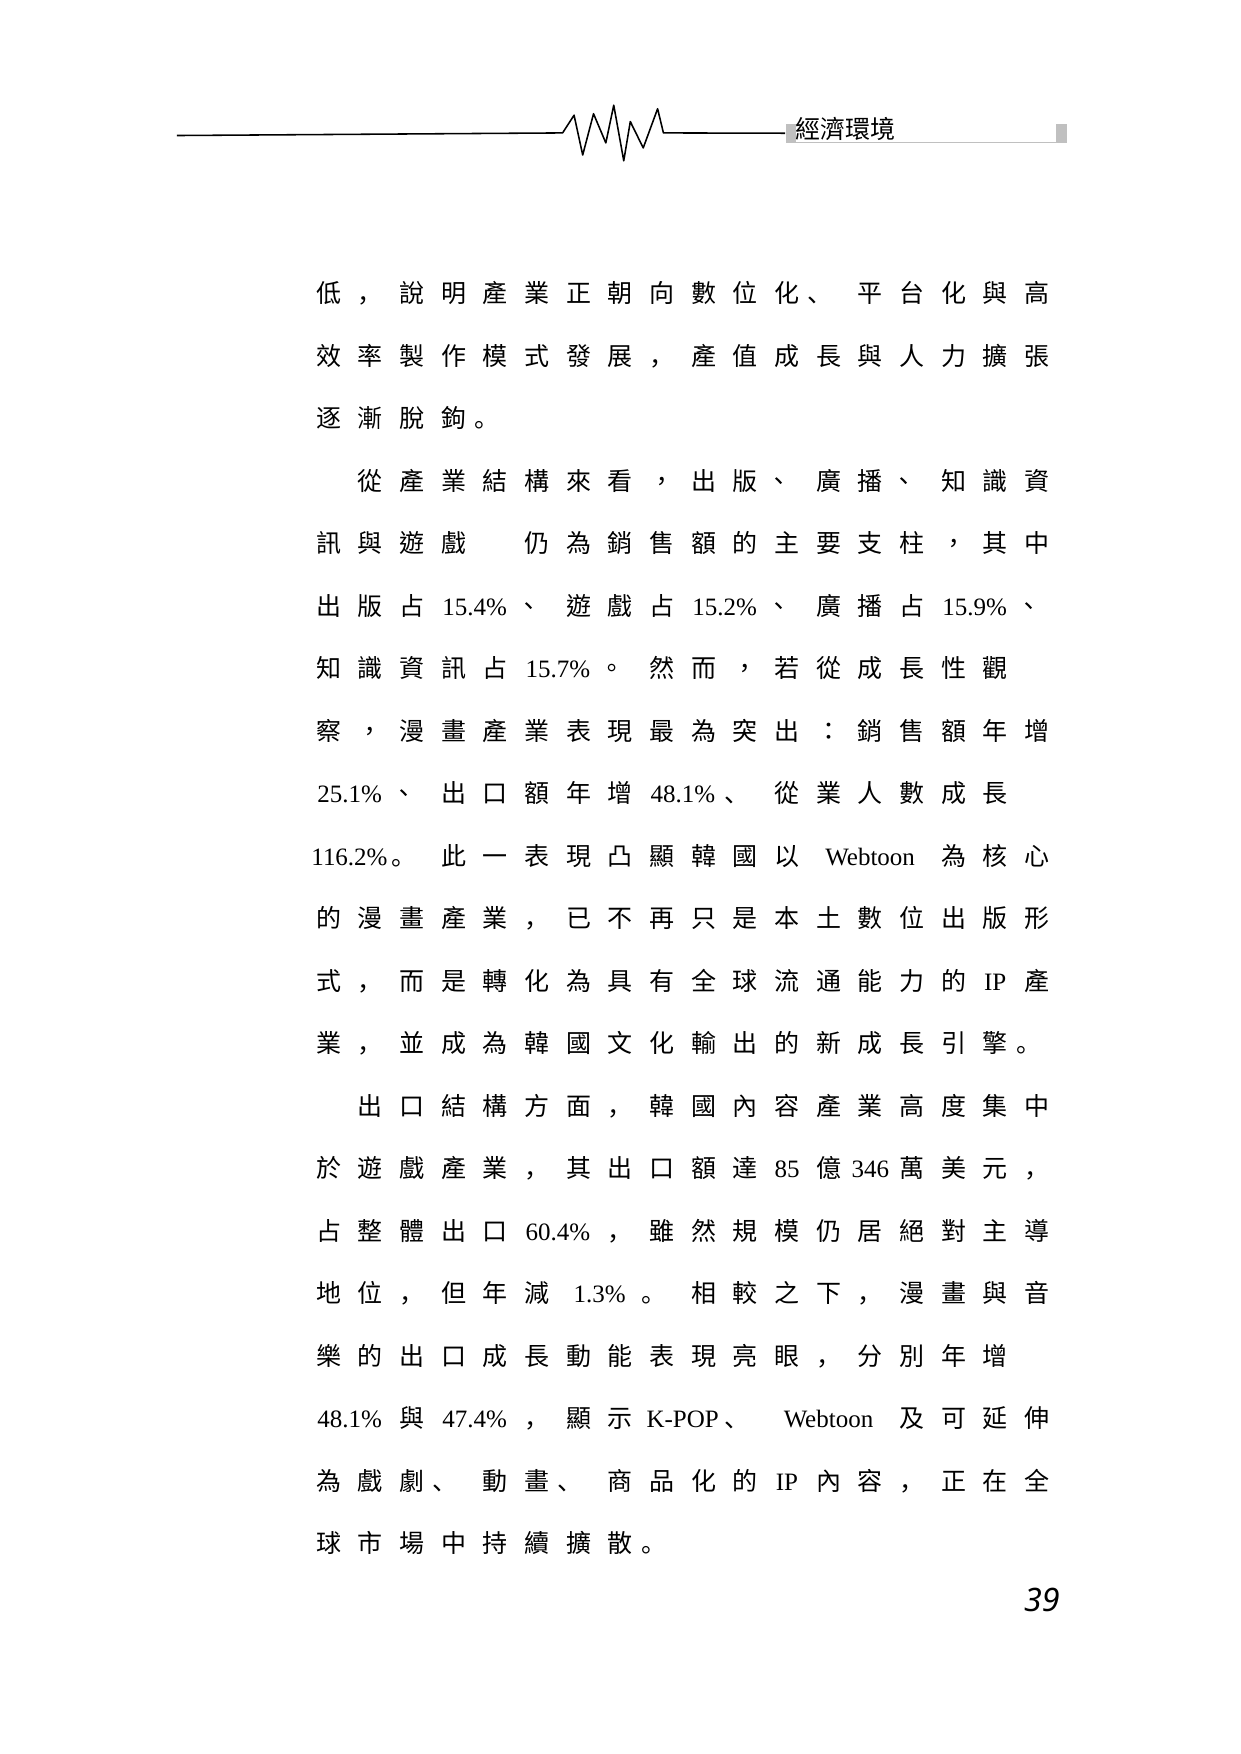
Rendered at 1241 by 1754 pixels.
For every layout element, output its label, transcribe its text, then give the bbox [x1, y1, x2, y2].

text 出口結構方面，韓國內容產業高度集中於遊戲產業，其出口額達85億346萬美元，占整體出口60.4%，雖然規模仍居絕對主導地位，但年減1.3%。相較之下，漫畫與音樂的出口成長動能表現亮眼，分別年增48.1%與47.4%，顯示K-POP、Webtoon及可延伸為戲劇、動畫、商品化的IP內容，正在全球市場中持續擴散。 [281, 1063, 1058, 1563]
text 從產業結構來看，出版、廣播、知識資訊與遊戲 仍為銷售額的主要支柱，其中出版占15.4%、遊戲占15.2%、廣播占15.9%、知識資訊占15.7%。然而，若從成長性觀察，漫畫產業表現最為突出：銷售額年增25.1%、出口額年增48.1%、從業人數成長116.2%。此一表現凸顯韓國以Webtoon為核心的漫畫產業，已不再只是本土數位出版形式，而是轉化為具有全球流通能力的IP產業，並成為韓國文化輸出的新成長引擎。 [281, 438, 1058, 1063]
text 低，說明產業正朝向數位化、平台化與高效率製作模式發展，產值成長與人力擴張逐漸脫鉤。 [281, 250, 1058, 438]
